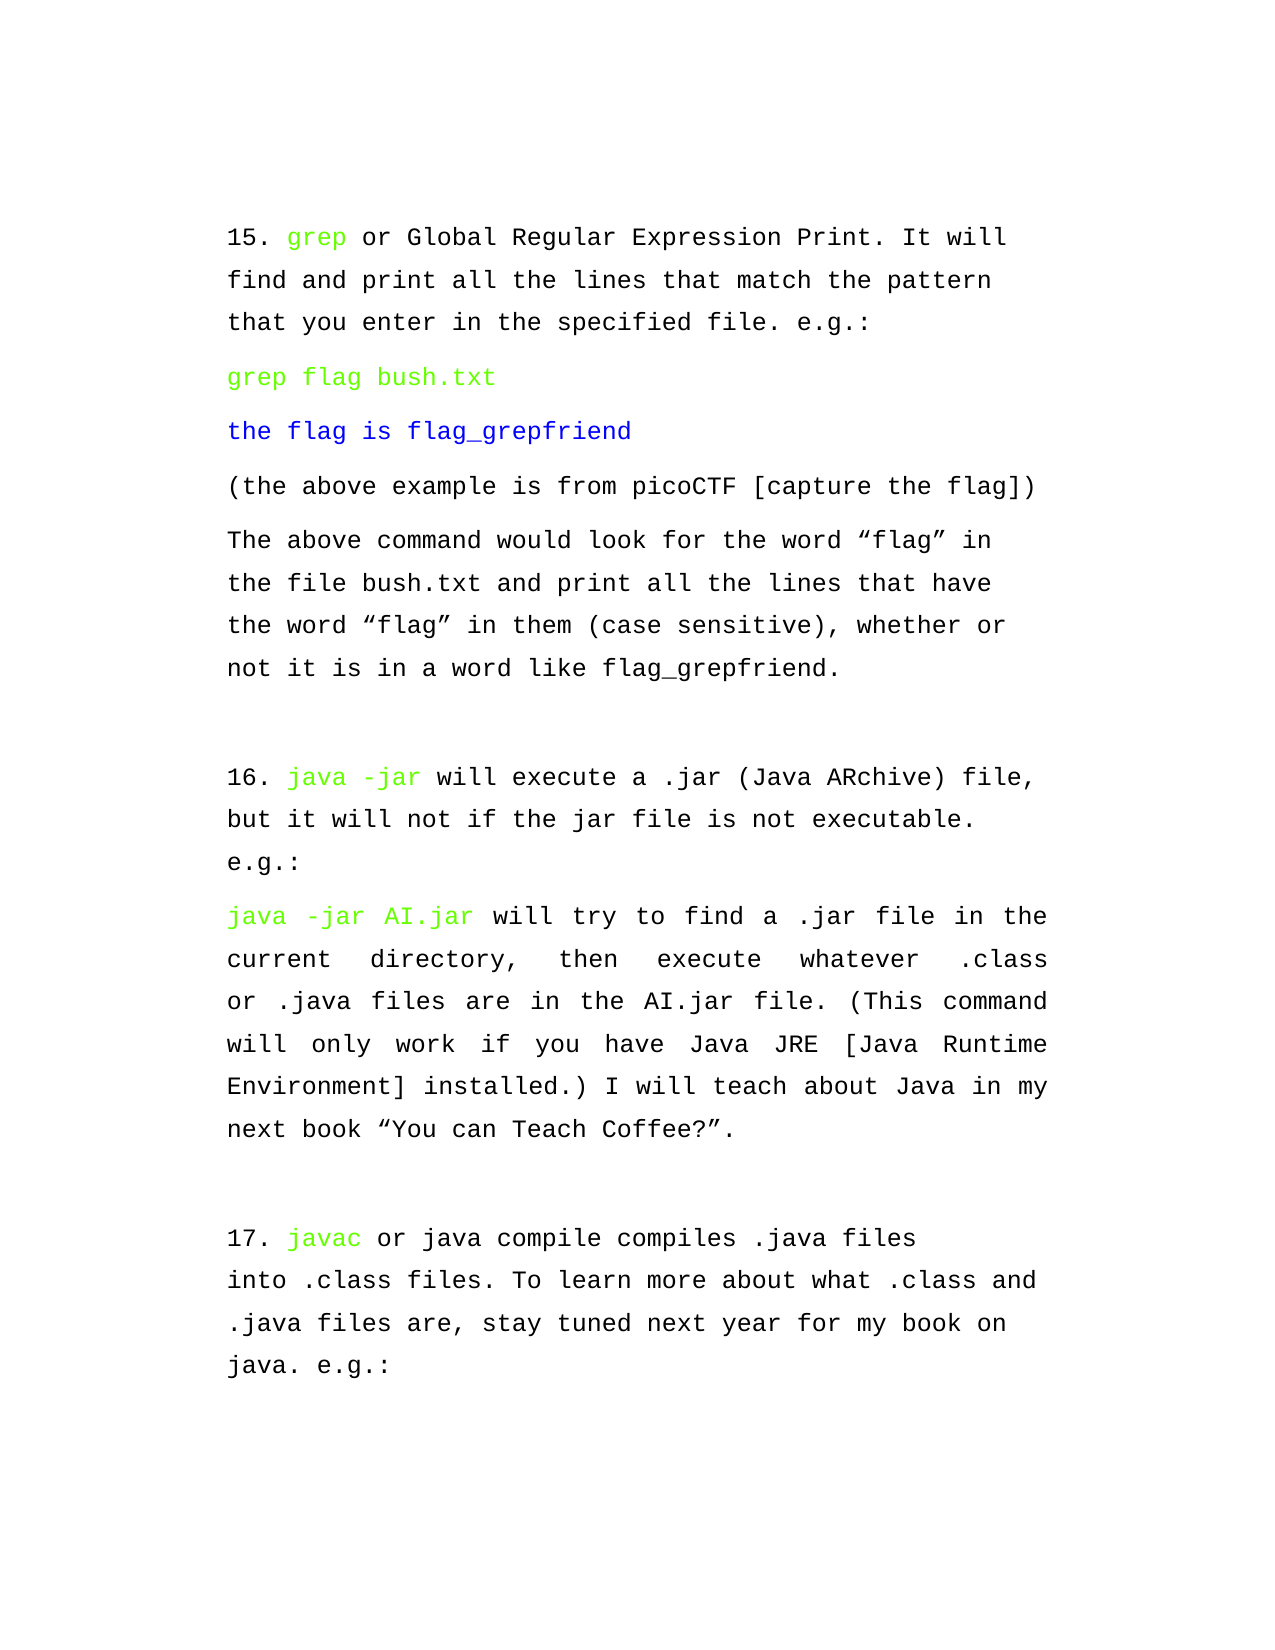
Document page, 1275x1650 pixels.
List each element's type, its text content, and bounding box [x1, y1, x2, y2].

text (the above example is from picoCTF [capture the flag]) [227, 473, 1048, 502]
text the flag is flag_grepfriend [227, 419, 1048, 447]
text 16. java -jar will execute a .jar (Java ARchive) file, but it will not if the jar file is not executable. e.g.: [227, 764, 1048, 878]
text The above command would look for the word “flag” in the file bush.txt and print all the lines that have the word “flag” in them (case sensitive), whether or not it is in a word like flag_grepfriend. [227, 528, 1048, 684]
text grep flag bush.txt [227, 364, 1048, 393]
text 17. javac or java compile compiles .java files into .class files. To learn more about what .class and .java files are, stay tuned next year for my book on java. e.g.: [227, 1225, 1048, 1381]
text 15. grep or Global Regular Expression Print. It will find and print all the lines that match the pattern that you enter in the specified file. e.g.: [227, 225, 1048, 338]
text java -jar AI.jar will try to find a .jar file in the current directory, then execute whatever .class or .java files are in the AI.jar file. (This command will only work if you have Java JRE [Java Runtime Environment] installed.) I will teach about Java in my next book “You can Teach Coffee?”. [227, 904, 1048, 1145]
